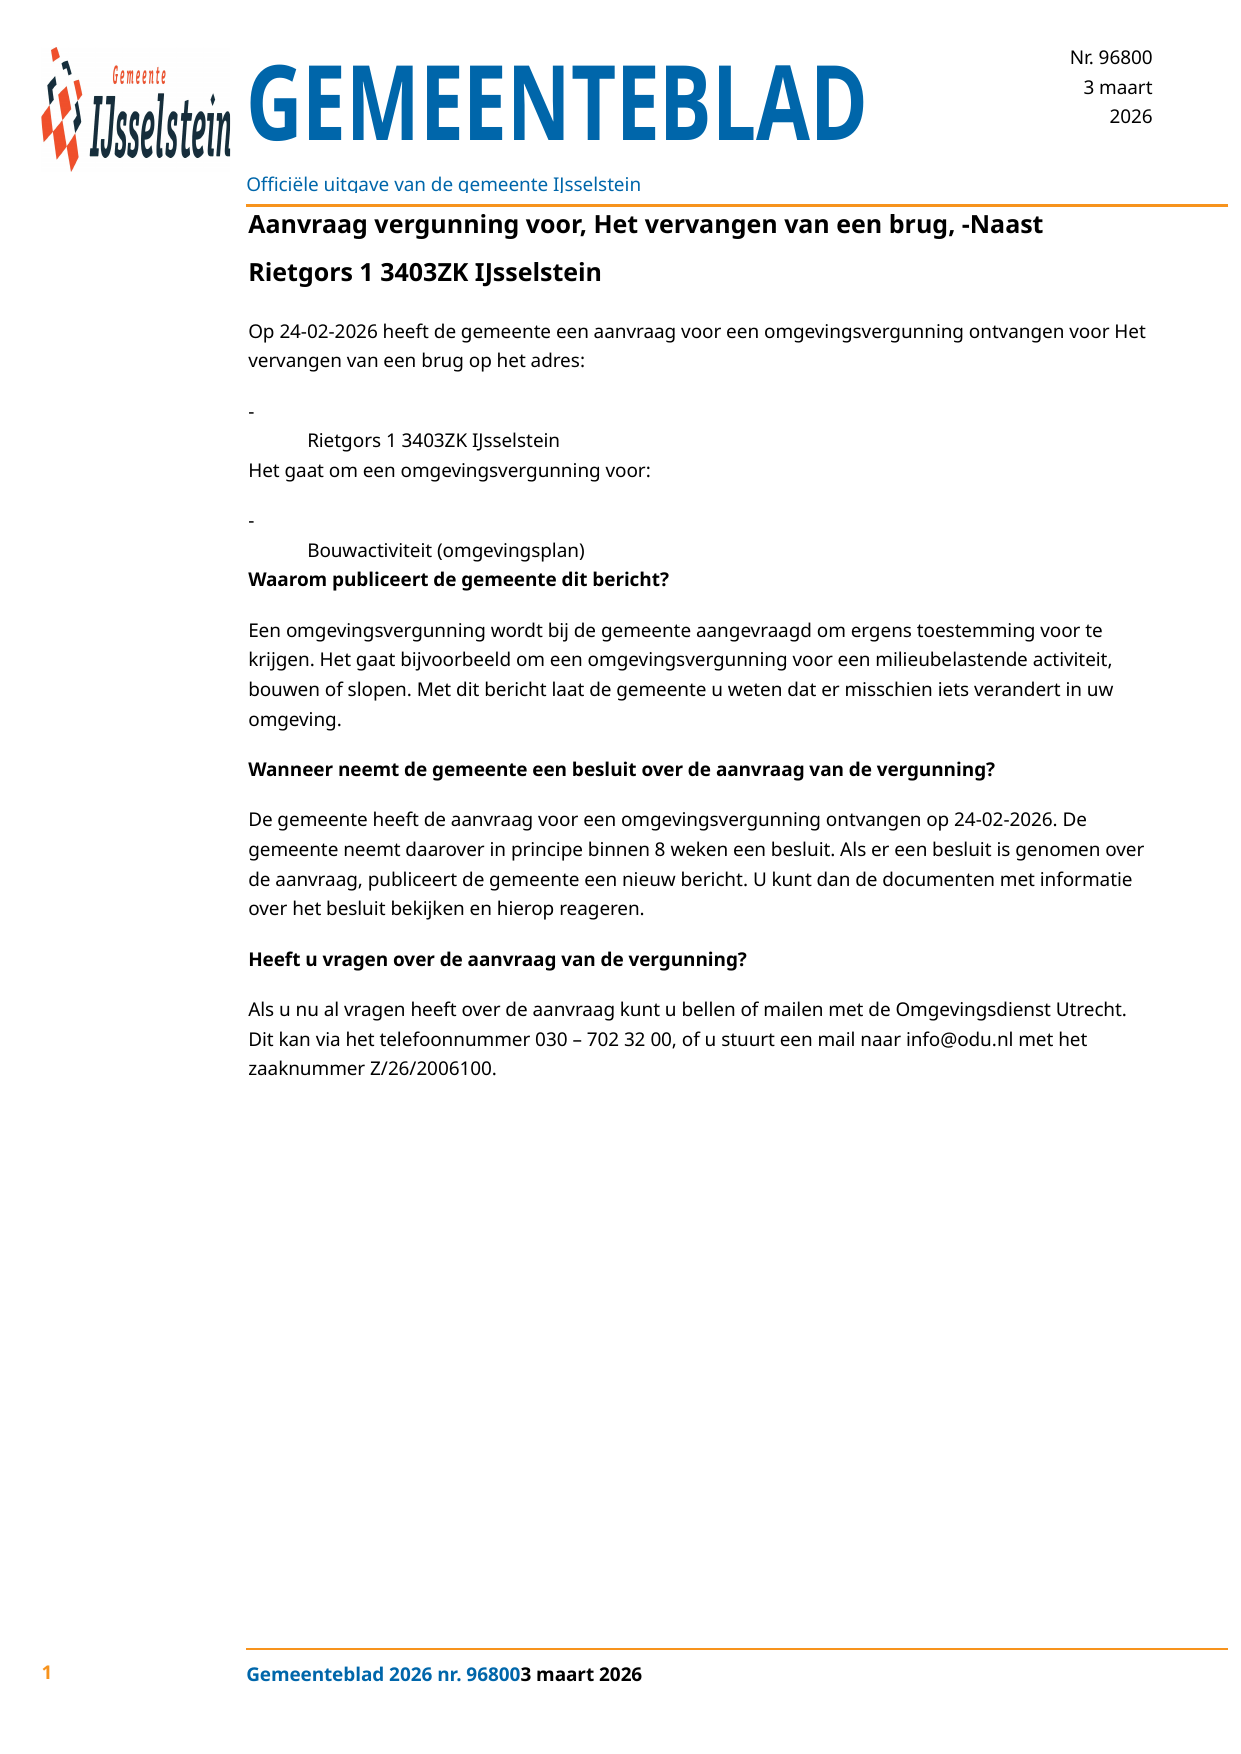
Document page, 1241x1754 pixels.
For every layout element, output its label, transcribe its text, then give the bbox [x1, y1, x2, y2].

text Als u nu al vragen heeft over de aanvraag kunt u bellen of mailen met de Omgevingsdienst Utrecht. Dit kan via het telefoonnummer 030 – 702 32 00, of u stuurt een mail naar info@odu.nl met het zaaknummer Z/26/2006100. [248, 996, 1152, 1081]
text Het gaat om een omgevingsvergunning voor: [248, 457, 1152, 483]
picture [41, 47, 231, 172]
list Rietgors 1 3403ZK IJsselstein [248, 427, 1152, 453]
text Wanneer neemt de gemeente een besluit over de aanvraag van de vergunning? [248, 756, 1152, 782]
text De gemeente heeft de aanvraag voor een omgevingsvergunning ontvangen op 24-02-2026. De gemeente neemt daarover in principe binnen 8 weken een besluit. Als er een besluit is genomen over de aanvraag, publiceert de gemeente een nieuw bericht. U kunt dan de documenten met informatie over het besluit bekijken en hierop reageren. [248, 807, 1152, 921]
text Aanvraag vergunning voor, Het vervangen van een brug, -Naast Rietgors 1 3403ZK IJsselstein [248, 207, 1152, 288]
text Heeft u vragen over de aanvraag van de vergunning? [248, 946, 1152, 972]
list Bouwactiviteit (omgevingsplan) [248, 537, 1152, 563]
text Waarom publiceert de gemeente dit bericht? [248, 567, 1152, 592]
text Op 24-02-2026 heeft de gemeente een aanvraag voor een omgevingsvergunning ontvangen voor Het vervangen van een brug op het adres: [248, 318, 1152, 373]
text Een omgevingsvergunning wordt bij de gemeente aangevraagd om ergens toestemming voor te krijgen. Het gaat bijvoorbeeld om een omgevingsvergunning voor een milieubelastende activiteit, bouwen of slopen. Met dit bericht laat de gemeente u weten dat er misschien iets verandert in uw omgeving. [248, 617, 1152, 732]
